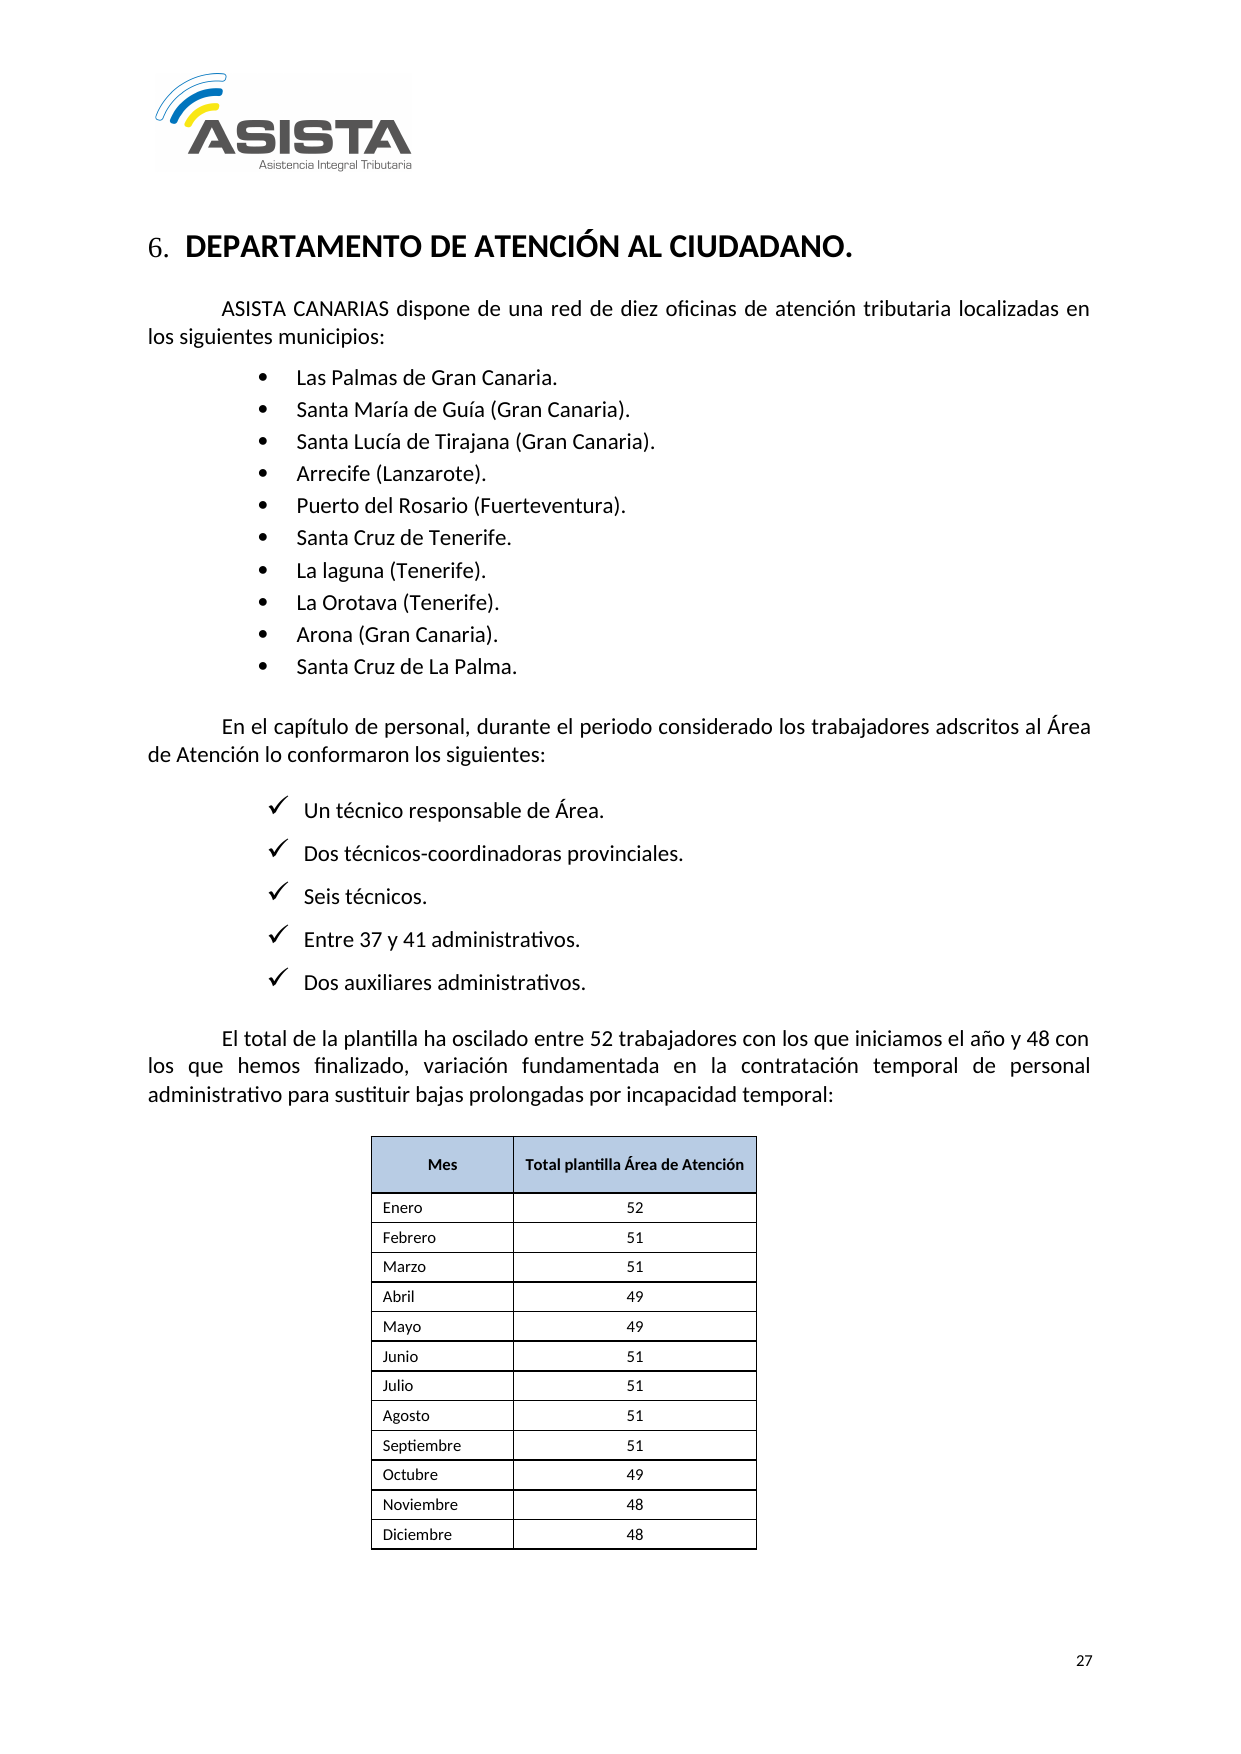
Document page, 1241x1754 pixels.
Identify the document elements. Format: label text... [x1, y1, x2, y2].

table_cell Abril [372, 1283, 513, 1311]
table_cell Julio [372, 1372, 513, 1400]
list Santa Lucía de Tirajana (Gran Canaria). [259, 427, 1092, 455]
table_cell 49 [514, 1283, 756, 1311]
list Santa María de Guía (Gran Canaria). [259, 395, 1092, 423]
list Dos técnicos-coordinadoras provinciales. [266, 839, 1092, 868]
table_cell 48 [514, 1491, 756, 1518]
text El total de la plantilla ha oscilado entre 52 trabajadores con los que iniciamos el año y 48 con los que hemos finalizado, variación fundamentada en la contratación temporal de personal administrativo para sustituir bajas prolongadas por incapacidad temporal: [148, 1024, 1092, 1108]
list Arona (Gran Canaria). [259, 620, 1092, 648]
list Seis técnicos. [266, 882, 1092, 911]
table_cell Noviembre [372, 1491, 513, 1518]
list Santa Cruz de Tenerife. [259, 523, 1092, 552]
table_cell 49 [514, 1461, 756, 1489]
table_cell 48 [514, 1520, 756, 1548]
list Puerto del Rosario (Fuerteventura). [259, 491, 1092, 519]
table_cell Septiembre [372, 1431, 513, 1459]
table_cell Junio [372, 1342, 513, 1370]
table_cell Diciembre [372, 1520, 513, 1548]
table_header Total plantilla Área de Atención [514, 1137, 756, 1192]
table_cell Marzo [372, 1253, 513, 1281]
table_cell 49 [514, 1312, 756, 1340]
list Un técnico responsable de Área. [266, 797, 1092, 825]
table_header Mes [372, 1137, 513, 1192]
table_cell 51 [514, 1372, 756, 1400]
table_cell Agosto [372, 1401, 513, 1429]
text ASISTA CANARIAS dispone de una red de diez oficinas de atención tributaria localizadas en los siguientes municipios: [148, 294, 1092, 350]
list DEPARTAMENTO DE ATENCIÓN AL CIUDADANO. [148, 225, 1092, 266]
table_cell 51 [514, 1223, 756, 1251]
table_cell 51 [514, 1401, 756, 1429]
table_cell Mayo [372, 1312, 513, 1340]
list Santa Cruz de La Palma. [259, 652, 1092, 680]
list Dos auxiliares administrativos. [266, 968, 1092, 997]
list Arrecife (Lanzarote). [259, 459, 1092, 487]
table_cell Enero [372, 1194, 513, 1222]
table_cell 51 [514, 1253, 756, 1281]
list Entre 37 y 41 administrativos. [266, 925, 1092, 954]
table_cell 52 [514, 1194, 756, 1222]
list Las Palmas de Gran Canaria. [259, 363, 1092, 391]
table_cell 51 [514, 1342, 756, 1370]
list La laguna (Tenerife). [259, 556, 1092, 584]
table_cell Febrero [372, 1223, 513, 1251]
text En el capítulo de personal, durante el periodo considerado los trabajadores adscritos al Área de Atención lo conformaron los siguientes: [148, 712, 1092, 768]
table_cell 51 [514, 1431, 756, 1459]
table_cell Octubre [372, 1461, 513, 1489]
list La Orotava (Tenerife). [259, 588, 1092, 616]
